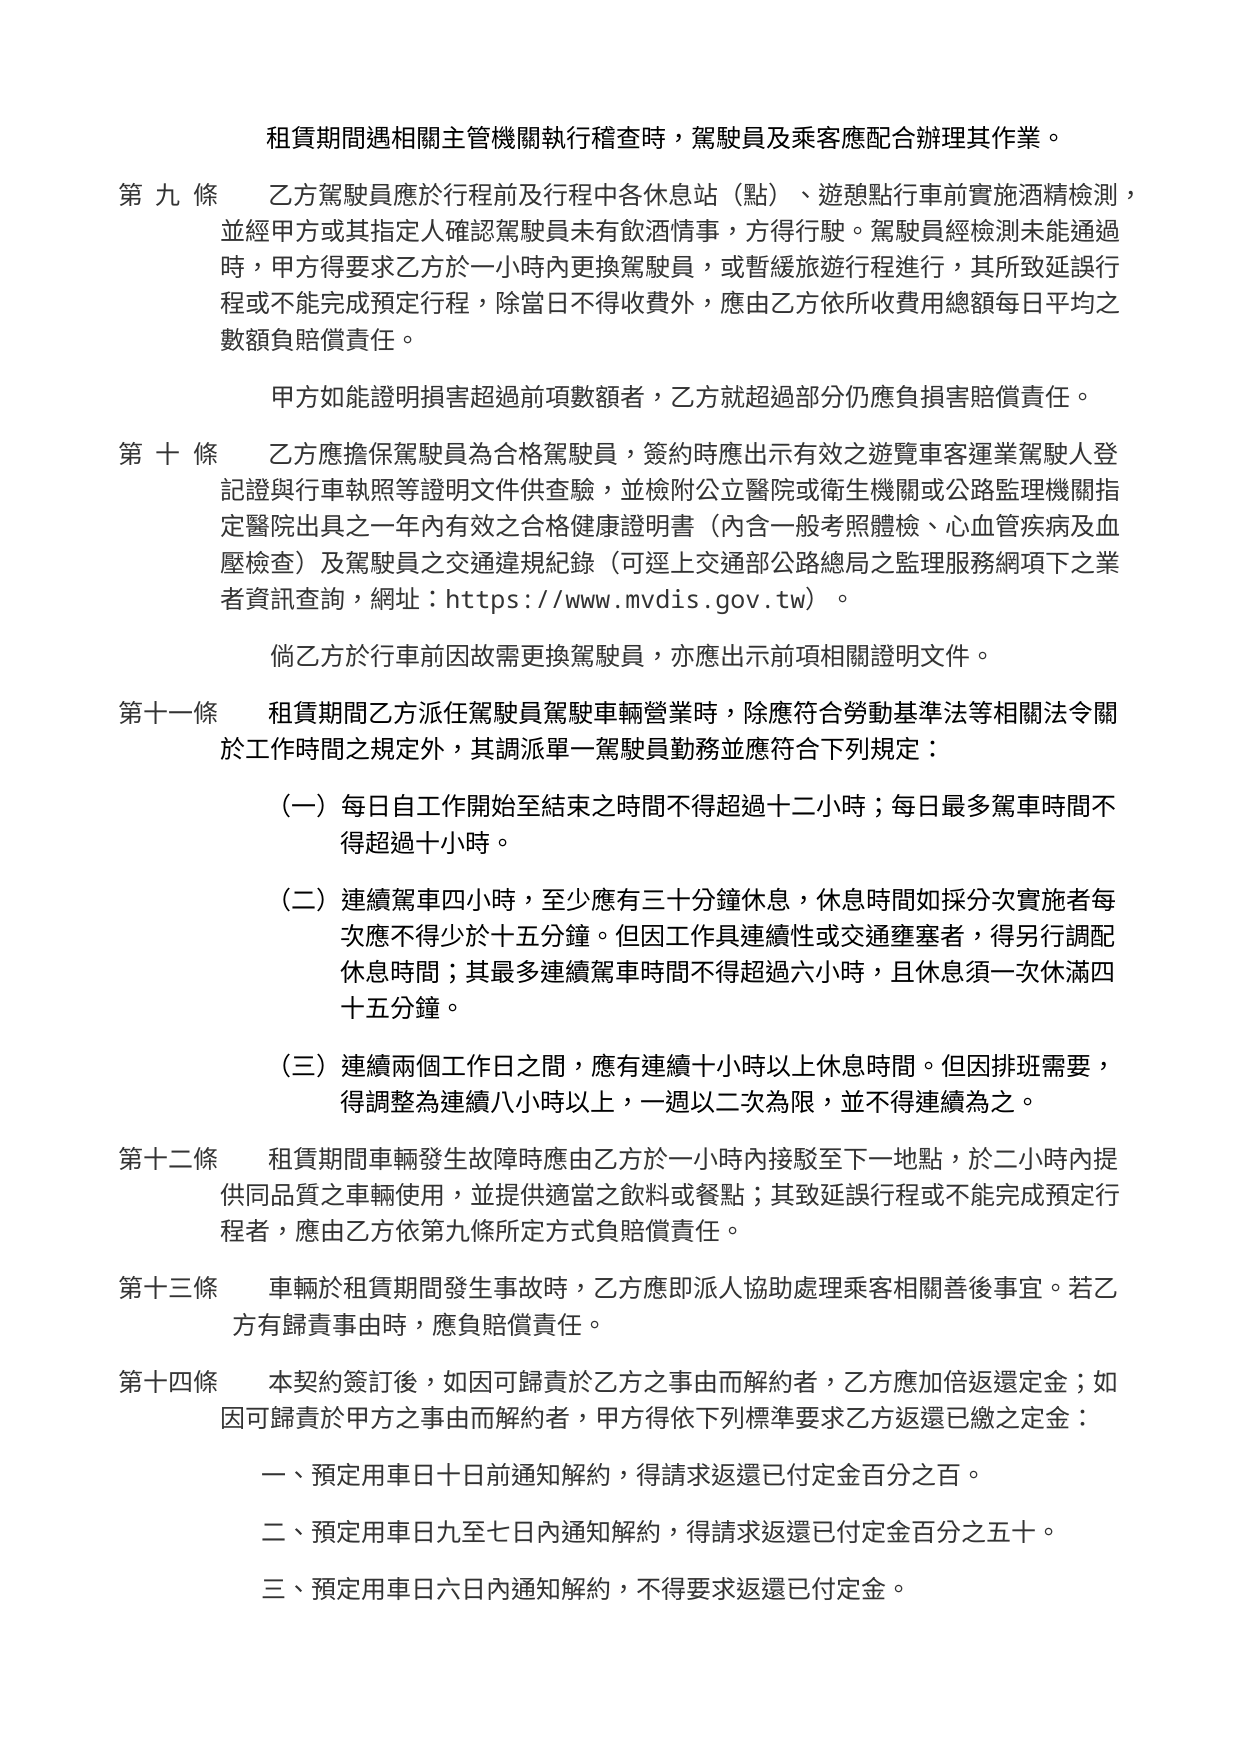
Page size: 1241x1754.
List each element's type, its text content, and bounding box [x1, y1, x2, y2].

text 第十四條 本契約簽訂後，如因可歸責於乙方之事由而解約者，乙方應加倍返還定金；如因可歸責於甲方之事由而解約者，甲方得依下列標準要求乙方返還已繳之定金： [118, 1362, 1122, 1435]
text 三、預定用車日六日內通知解約，不得要求返還已付定金。 [261, 1570, 1122, 1606]
text （二）連續駕車四小時，至少應有三十分鐘休息，休息時間如採分次實施者每次應不得少於十五分鐘。但因工作具連續性或交通壅塞者，得另行調配休息時間；其最多連續駕車時間不得超過六小時，且休息須一次休滿四十五分鐘。 [266, 880, 1122, 1025]
text 第十一條 租賃期間乙方派任駕駛員駕駛車輛營業時，除應符合勞動基準法等相關法令關於工作時間之規定外，其調派單一駕駛員勤務並應符合下列規定： [118, 693, 1122, 766]
text （三）連續兩個工作日之間，應有連續十小時以上休息時間。但因排班需要，得調整為連續八小時以上，一週以二次為限，並不得連續為之。 [266, 1046, 1122, 1118]
text 第 九 條 乙方駕駛員應於行程前及行程中各休息站（點）、遊憩點行車前實施酒精檢測，並經甲方或其指定人確認駕駛員未有飲酒情事，方得行駛。駕駛員經檢測未能通過時，甲方得要求乙方於一小時內更換駕駛員，或暫緩旅遊行程進行，其所致延誤行程或不能完成預定行程，除當日不得收費外，應由乙方依所收費用總額每日平均之數額負賠償責任。 [118, 175, 1122, 356]
text 二、預定用車日九至七日內通知解約，得請求返還已付定金百分之五十。 [261, 1513, 1122, 1549]
text 甲方如能證明損害超過前項數額者，乙方就超過部分仍應負損害賠償責任。 [220, 377, 1122, 413]
text 倘乙方於行車前因故需更換駕駛員，亦應出示前項相關證明文件。 [220, 636, 1122, 673]
text 第十二條 租賃期間車輛發生故障時應由乙方於一小時內接駁至下一地點，於二小時內提供同品質之車輛使用，並提供適當之飲料或餐點；其致延誤行程或不能完成預定行程者，應由乙方依第九條所定方式負賠償責任。 [118, 1139, 1122, 1248]
text 第 十 條 乙方應擔保駕駛員為合格駕駛員，簽約時應出示有效之遊覽車客運業駕駛人登記證與行車執照等證明文件供查驗，並檢附公立醫院或衛生機關或公路監理機關指定醫院出具之一年內有效之合格健康證明書（內含一般考照體檢、心血管疾病及血壓檢查）及駕駛員之交通違規紀錄（可逕上交通部公路總局之監理服務網項下之業者資訊查詢，網址：https://www.mvdis.gov.tw）。 [118, 434, 1122, 616]
text 第十三條 車輛於租賃期間發生事故時，乙方應即派人協助處理乘客相關善後事宜。若乙方有歸責事由時，應負賠償責任。 [118, 1269, 1122, 1341]
text （一）每日自工作開始至結束之時間不得超過十二小時；每日最多駕車時間不得超過十小時。 [266, 787, 1122, 859]
text 租賃期間遇相關主管機關執行稽查時，駕駛員及乘客應配合辦理其作業。 [220, 118, 1122, 154]
text 一、預定用車日十日前通知解約，得請求返還已付定金百分之百。 [261, 1456, 1122, 1492]
